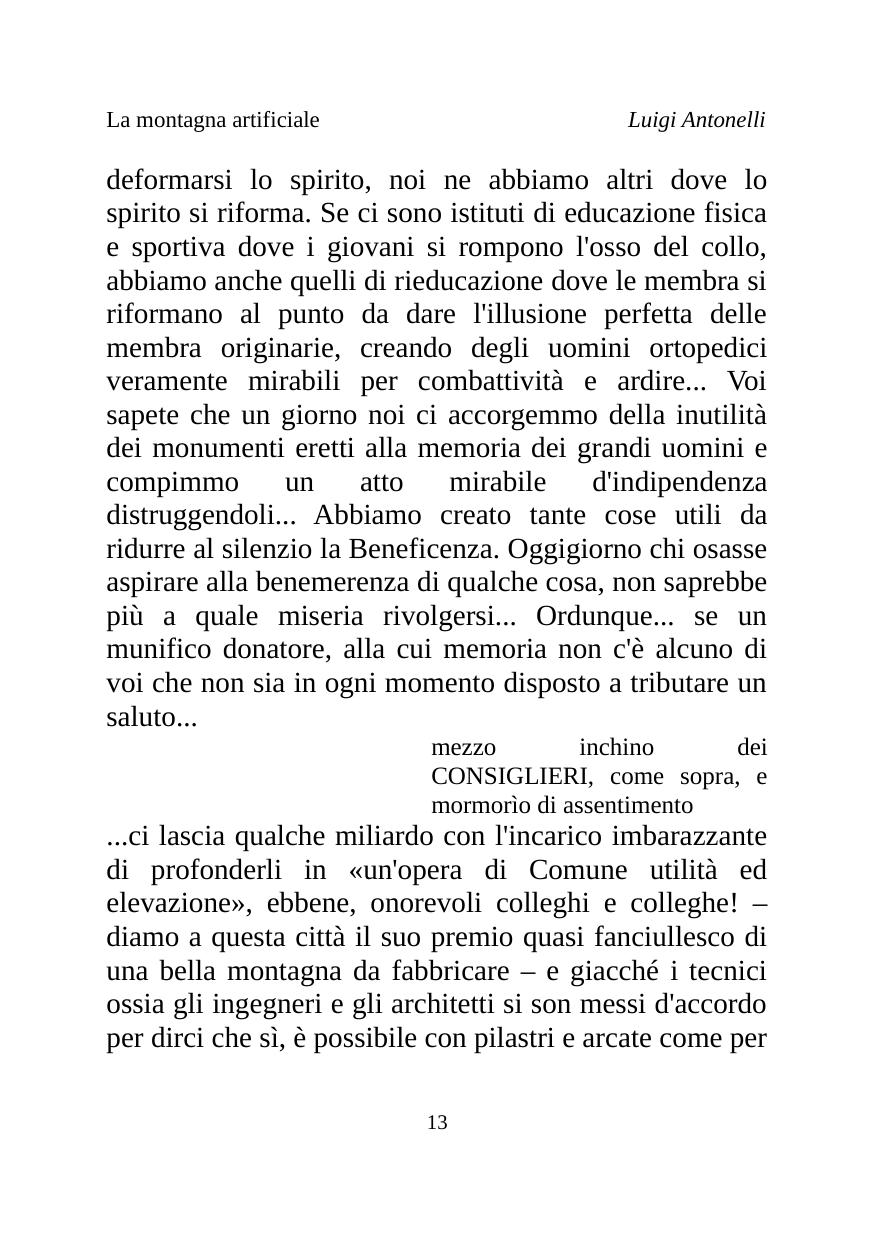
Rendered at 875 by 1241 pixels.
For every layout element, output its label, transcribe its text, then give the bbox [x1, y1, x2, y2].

text mezzo inchino dei CONSIGLIERI, come sopra, e mormorìo di assentimento [431, 732, 768, 818]
text deformarsi lo spirito, noi ne abbiamo altri dove lo spirito si riforma. Se ci sono istituti di educazione fisica e sportiva dove i giovani si rompono l'osso del collo, abbiamo anche quelli di rieducazione dove le membra si riformano al punto da dare l'illusione perfetta delle membra originarie, creando degli uomini ortopedici veramente mirabili per combattività e ardire... Voi sapete che un giorno noi ci accorgemmo della inutilità dei monumenti eretti alla memoria dei grandi uomini e compimmo un atto mirabile d'indipendenza distruggendoli... Abbiamo creato tante cose utili da ridurre al silenzio la Beneficenza. Oggigiorno chi osasse aspirare alla benemerenza di qualche cosa, non saprebbe più a quale miseria rivolgersi... Ordunque... se un munifico donatore, alla cui memoria non c'è alcuno di voi che non sia in ogni momento disposto a tributare un saluto... [106, 162, 768, 732]
text ...ci lascia qualche miliardo con l'incarico imbarazzante di profonderli in «un'opera di Comune utilità ed elevazione», ebbene, onorevoli colleghi e colleghe! – diamo a questa città il suo premio quasi fanciullesco di una bella montagna da fabbricare – e giacché i tecnici ossia gli ingegneri e gli architetti si son messi d'accordo per dirci che sì, è possibile con pilastri e arcate come per [106, 818, 768, 1053]
